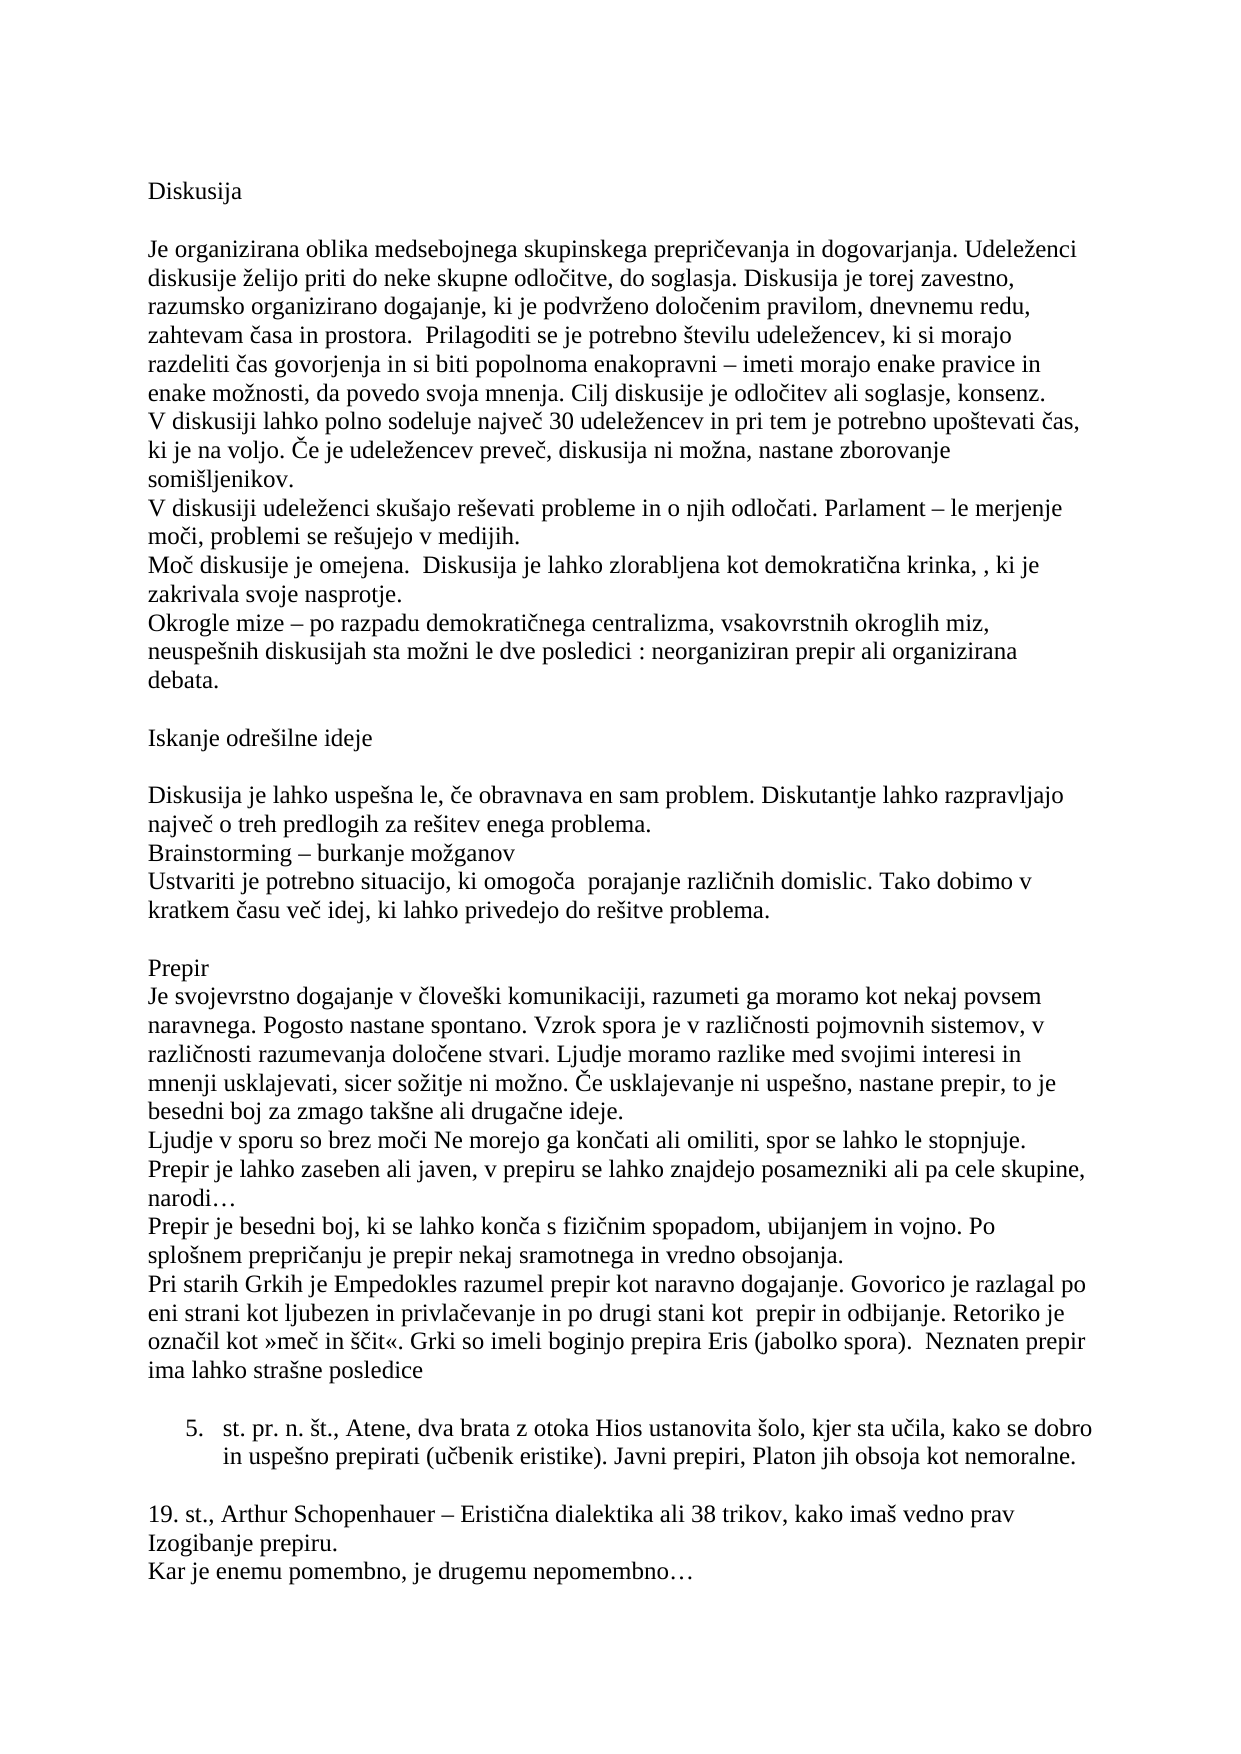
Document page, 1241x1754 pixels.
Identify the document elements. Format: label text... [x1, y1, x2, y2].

text Iskanje odrešilne ideje [148, 723, 1093, 751]
text Prepir je lahko zaseben ali javen, v prepiru se lahko znajdejo posamezniki ali pa cele skupine, narodi… [148, 1154, 1093, 1211]
text Okrogle mize – po razpadu demokratičnega centralizma, vsakovrstnih okroglih miz, neuspešnih diskusijah sta možni le dve posledici : neorganiziran prepir ali organizirana debata. [148, 608, 1093, 694]
text Diskusija je lahko uspešna le, če obravnava en sam problem. Diskutantje lahko razpravljajo največ o treh predlogih za rešitev enega problema. [148, 780, 1093, 838]
text Ljudje v sporu so brez moči Ne morejo ga končati ali omiliti, spor se lahko le stopnjuje. [148, 1125, 1093, 1154]
text Je svojevrstno dogajanje v človeški komunikaciji, razumeti ga moramo kot nekaj povsem naravnega. Pogosto nastane spontano. Vzrok spora je v različnosti pojmovnih sistemov, v različnosti razumevanja določene stvari. Ljudje moramo razlike med svojimi interesi in mnenji usklajevati, sicer sožitje ni možno. Če usklajevanje ni uspešno, nastane prepir, to je besedni boj za zmago takšne ali drugačne ideje. [148, 981, 1093, 1125]
text Je organizirana oblika medsebojnega skupinskega prepričevanja in dogovarjanja. Udeleženci diskusije želijo priti do neke skupne odločitve, do soglasja. Diskusija je torej zavestno, razumsko organizirano dogajanje, ki je podvrženo določenim pravilom, dnevnemu redu, zahtevam časa in prostora. Prilagoditi se je potrebno številu udeležencev, ki si morajo razdeliti čas govorjenja in si biti popolnoma enakopravni – imeti morajo enake pravice in enake možnosti, da povedo svoja mnenja. Cilj diskusije je odločitev ali soglasje, konsenz. [148, 234, 1093, 406]
text Izogibanje prepiru. [148, 1528, 1093, 1556]
text V diskusiji udeleženci skušajo reševati probleme in o njih odločati. Parlament – le merjenje moči, problemi se rešujejo v medijih. [148, 493, 1093, 550]
text Pri starih Grkih je Empedokles razumel prepir kot naravno dogajanje. Govorico je razlagal po eni strani kot ljubezen in privlačevanje in po drugi stani kot prepir in odbijanje. Retoriko je označil kot »meč in ščit«. Grki so imeli boginjo prepira Eris (jabolko spora). Neznaten prepir ima lahko strašne posledice [148, 1269, 1093, 1384]
list st. pr. n. št., Atene, dva brata z otoka Hios ustanovita šolo, kjer sta učila, kako se dobro in uspešno prepirati (učbenik eristike). Javni prepiri, Platon jih obsoja kot nemoralne. [185, 1413, 1093, 1470]
text 19. st., Arthur Schopenhauer – Eristična dialektika ali 38 trikov, kako imaš vedno prav [148, 1499, 1093, 1528]
text Ustvariti je potrebno situacijo, ki omogoča porajanje različnih domislic. Tako dobimo v kratkem času več idej, ki lahko privedejo do rešitve problema. [148, 866, 1093, 924]
text Prepir [148, 953, 1093, 981]
text Brainstorming – burkanje možganov [148, 838, 1093, 866]
text Kar je enemu pomembno, je drugemu nepomembno… [148, 1556, 1093, 1585]
text V diskusiji lahko polno sodeluje največ 30 udeležencev in pri tem je potrebno upoštevati čas, ki je na voljo. Če je udeležencev preveč, diskusija ni možna, nastane zborovanje somišljenikov. [148, 406, 1093, 493]
text Moč diskusije je omejena. Diskusija je lahko zlorabljena kot demokratična krinka, , ki je zakrivala svoje nasprotje. [148, 550, 1093, 608]
text Prepir je besedni boj, ki se lahko konča s fizičnim spopadom, ubijanjem in vojno. Po splošnem prepričanju je prepir nekaj sramotnega in vredno obsojanja. [148, 1211, 1093, 1269]
text Diskusija [148, 176, 1093, 205]
